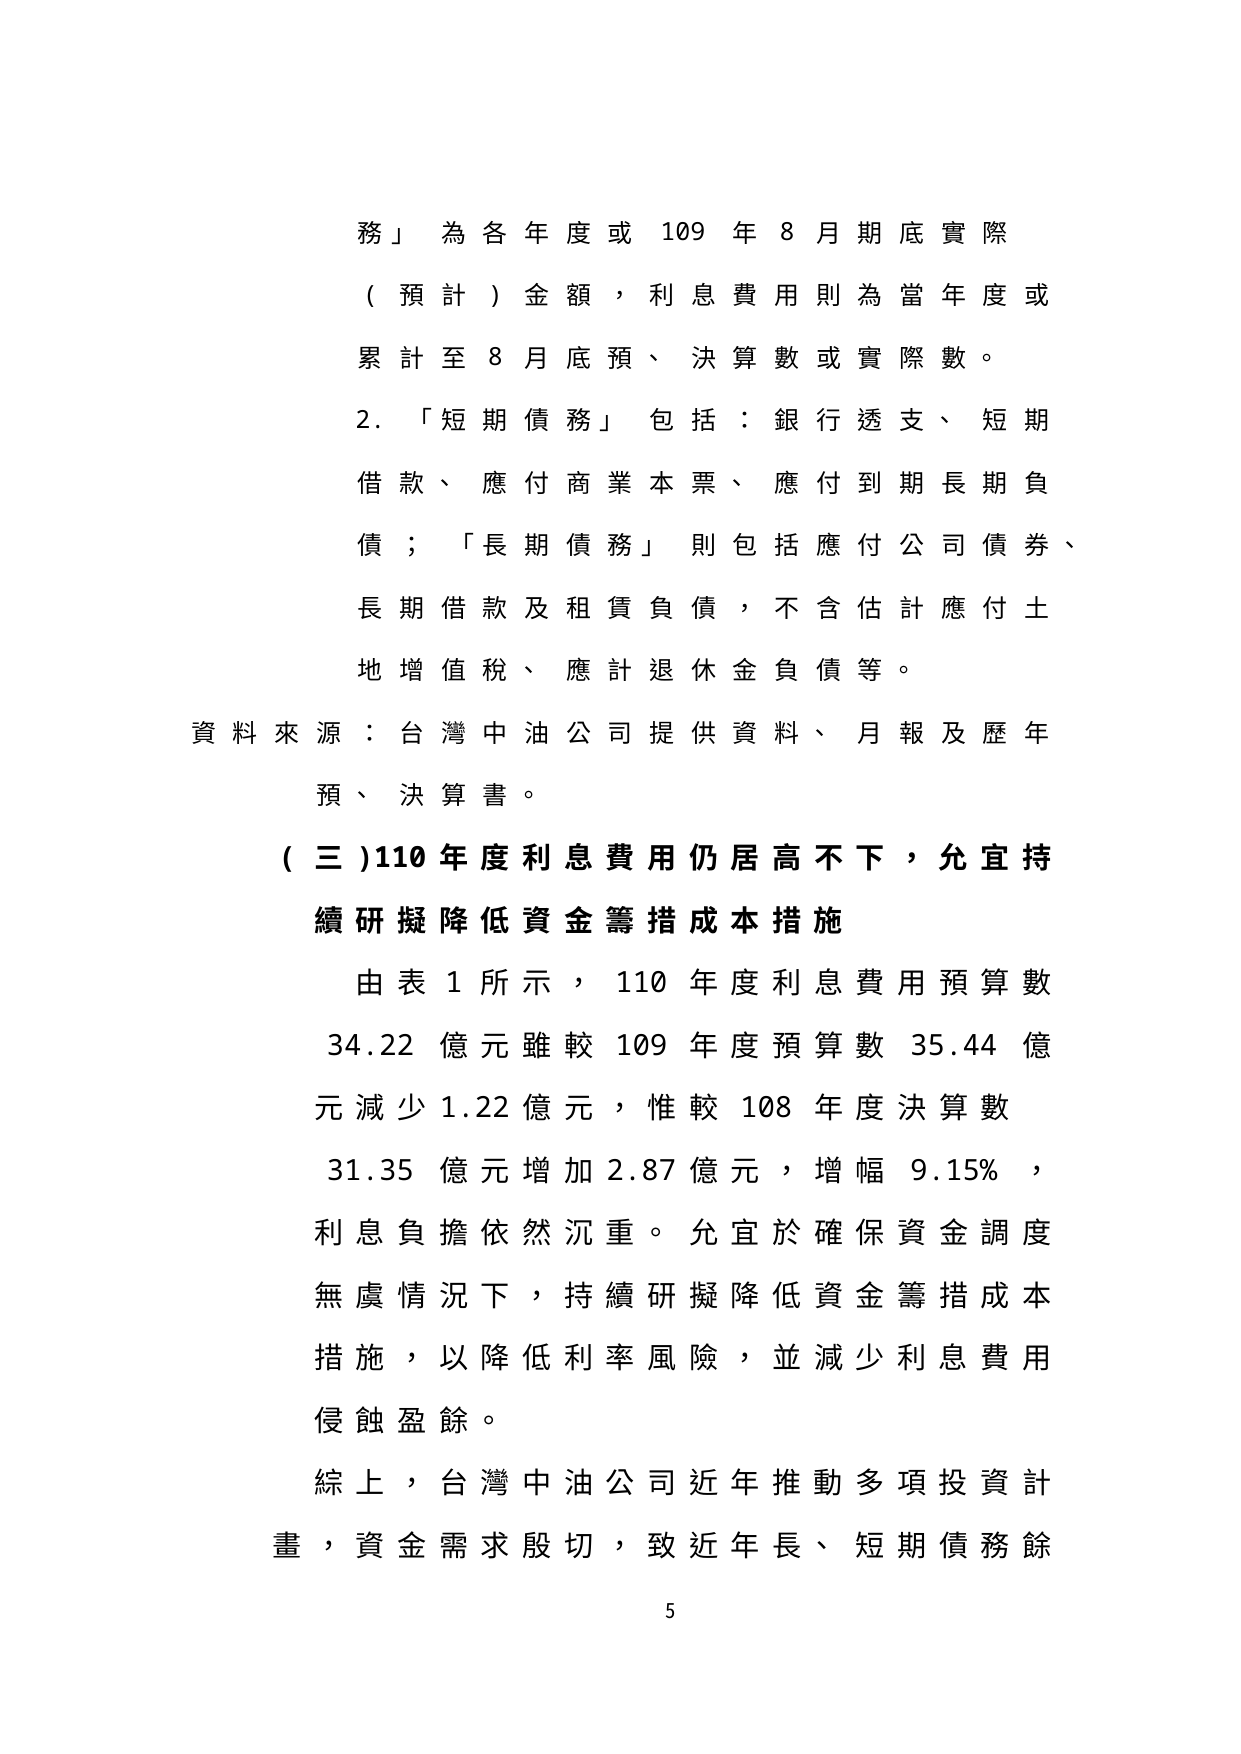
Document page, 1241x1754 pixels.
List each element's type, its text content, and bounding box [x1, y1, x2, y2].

text (三)110年度利息費用仍居高不下，允宜持續研擬降低資金籌措成本措施 [242, 814, 1058, 939]
text 務」為各年度或109年8月期底實際(預計)金額，利息費用則為當年度或累計至8月底預、決算數或實際數。 [183, 189, 1058, 377]
text 資料來源：台灣中油公司提供資料、月報及歷年預、決算書。 [183, 689, 1058, 814]
text 綜上，台灣中油公司近年推動多項投資計畫，資金需求殷切，致近年長、短期債務餘 [242, 1439, 1058, 1564]
text 由表1所示，110年度利息費用預算數34.22億元雖較109年度預算數35.44億元減少1.22億元，惟較108年度決算數31.35億元增加2.87億元，增幅9.15%，利息負擔依然沉重。允宜於確保資金調度無虞情況下，持續研擬降低資金籌措成本措施，以降低利率風險，並減少利息費用侵蝕盈餘。 [271, 939, 1058, 1439]
text 2.「短期債務」包括：銀行透支、短期借款、應付商業本票、應付到期長期負債；「長期債務」則包括應付公司債券、長期借款及租賃負債，不含估計應付土地增值稅、應計退休金負債等。 [309, 377, 1058, 689]
